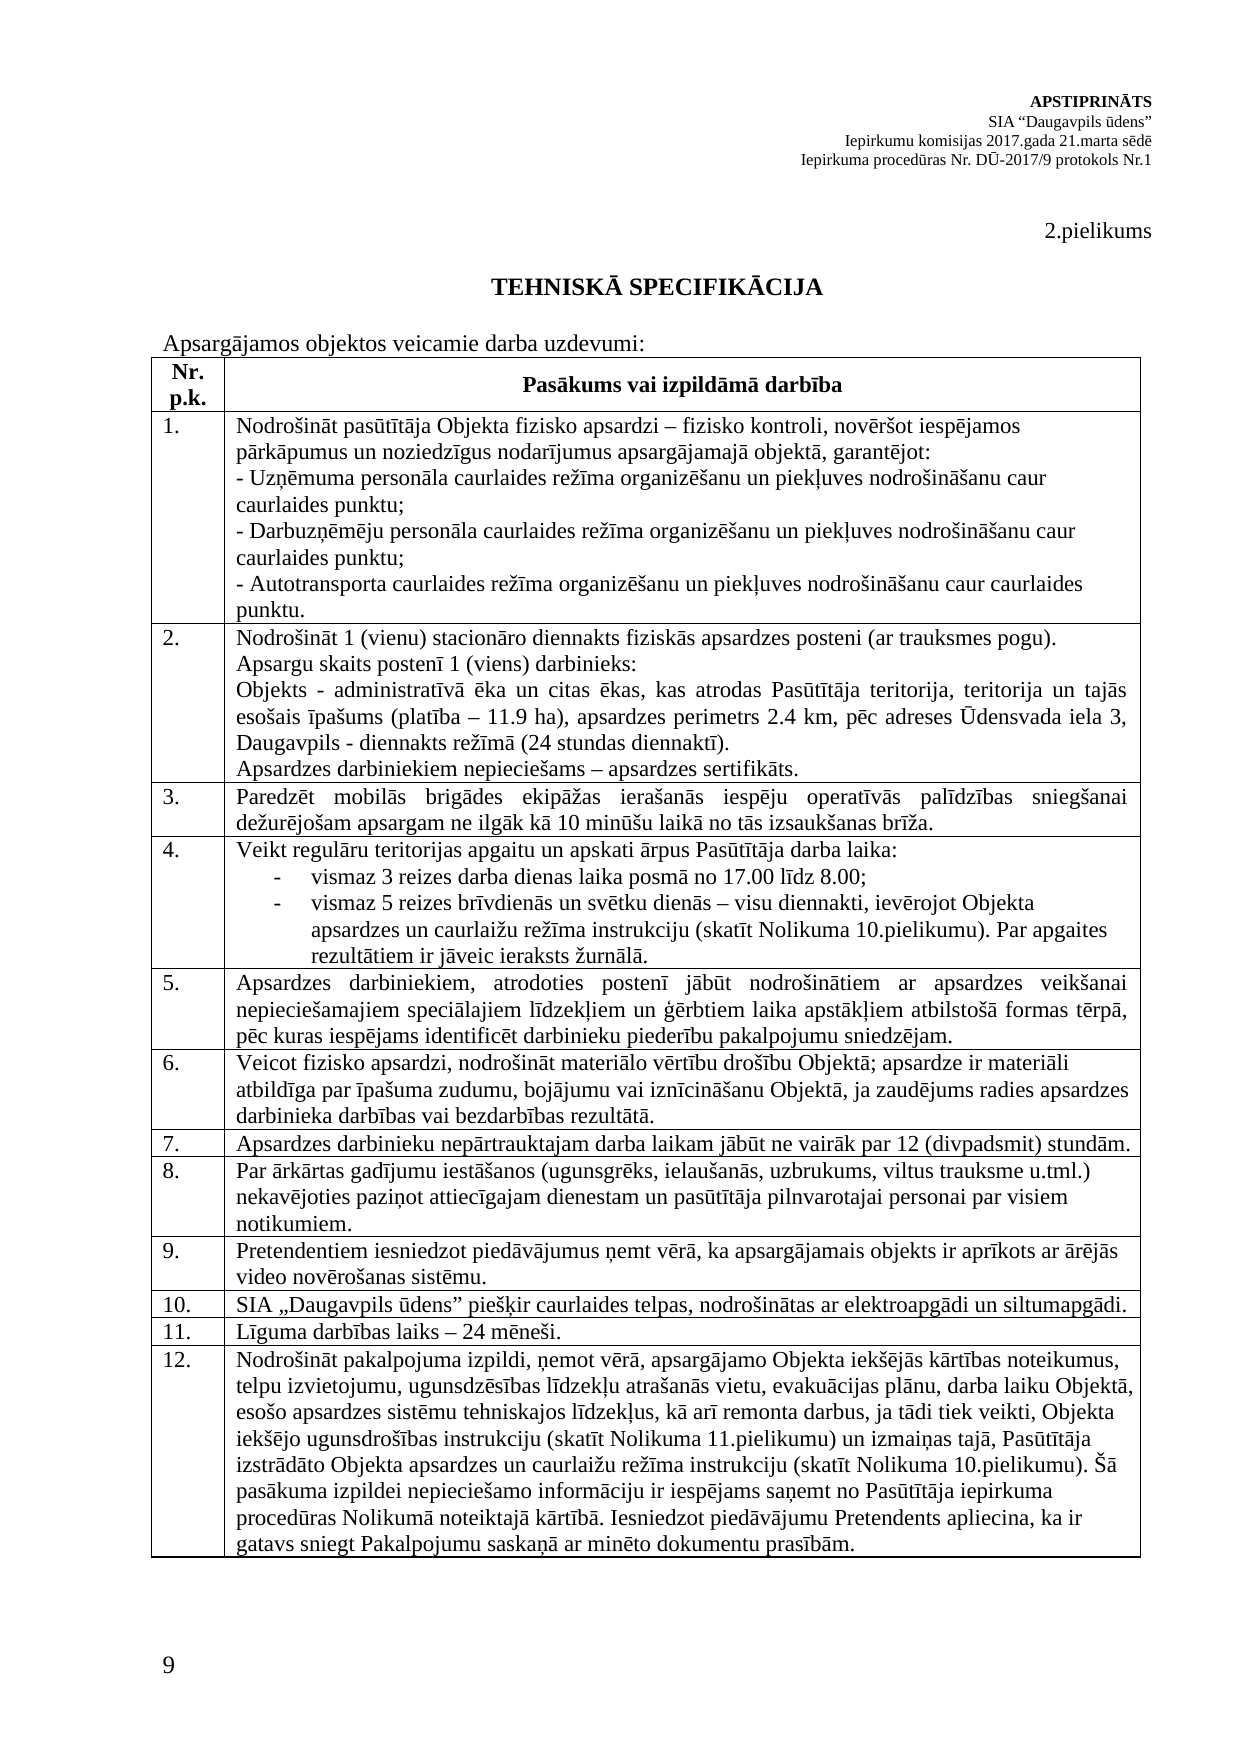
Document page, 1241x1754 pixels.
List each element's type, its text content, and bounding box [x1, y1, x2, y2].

table_cell 6. [152, 1050, 224, 1128]
table_cell 8. [152, 1157, 224, 1236]
table_cell Paredzēt mobilās brigādes ekipāžas ierašanās iespēju operatīvās palīdzības sniegšanai dežurējošam apsargam ne ilgāk kā 10 minūšu laikā no tās izsaukšanas brīža. [225, 783, 1140, 836]
table_cell Līguma darbības laiks – 24 mēneši. [225, 1318, 1140, 1344]
table_cell 12. [152, 1346, 224, 1556]
table_cell Veikt regulāru teritorijas apgaitu un apskati ārpus Pasūtītāja darba laika: vismaz 3 reizes darba dienas laika posmā no 17.00 līdz 8.00; vismaz 5 reizes brīvdienās un svētku dienās – visu diennakti, ievērojot Objekta apsardzes un caurlaižu režīma instrukciju (skatīt Nolikuma 10.pielikumu). Par apgaites rezultātiem ir jāveic ieraksts žurnālā. [225, 837, 1140, 968]
table_header Pasākums vai izpildāmā darbība [225, 358, 1140, 411]
table_cell 2. [152, 624, 224, 782]
table_cell Apsardzes darbinieku nepārtrauktajam darba laikam jābūt ne vairāk par 12 (divpadsmit) stundām. [225, 1130, 1140, 1156]
table_cell 5. [152, 969, 224, 1048]
table_cell 9. [152, 1237, 224, 1290]
table_cell SIA „Daugavpils ūdens” piešķir caurlaides telpas, nodrošinātas ar elektroapgādi un siltumapgādi. [225, 1291, 1140, 1317]
text Apsargājamos objektos veicamie darba uzdevumi: [162, 329, 1152, 357]
table_cell Pretendentiem iesniedzot piedāvājumus ņemt vērā, ka apsargājamais objekts ir aprīkots ar ārējās video novērošanas sistēmu. [225, 1237, 1140, 1290]
table_cell 1. [152, 412, 224, 623]
table_cell 10. [152, 1291, 224, 1317]
table_cell Apsardzes darbiniekiem, atrodoties postenī jābūt nodrošinātiem ar apsardzes veikšanai nepieciešamajiem speciālajiem līdzekļiem un ģērbtiem laika apstākļiem atbilstošā formas tērpā, pēc kuras iespējams identificēt darbinieku piederību pakalpojumu sniedzējam. [225, 969, 1140, 1048]
table_cell Nodrošināt pakalpojuma izpildi, ņemot vērā, apsargājamo Objekta iekšējās kārtības noteikumus, telpu izvietojumu, ugunsdzēsības līdzekļu atrašanās vietu, evakuācijas plānu, darba laiku Objektā, esošo apsardzes sistēmu tehniskajos līdzekļus, kā arī remonta darbus, ja tādi tiek veikti, Objekta iekšējo ugunsdrošības instrukciju (skatīt Nolikuma 11.pielikumu) un izmaiņas tajā, Pasūtītāja izstrādāto Objekta apsardzes un caurlaižu režīma instrukciju (skatīt Nolikuma 10.pielikumu). Šā pasākuma izpildei nepieciešamo informāciju ir iespējams saņemt no Pasūtītāja iepirkuma procedūras Nolikumā noteiktajā kārtībā. Iesniedzot piedāvājumu Pretendents apliecina, ka ir gatavs sniegt Pakalpojumu saskaņā ar minēto dokumentu prasībām. [225, 1346, 1140, 1556]
table_cell Veicot fizisko apsardzi, nodrošināt materiālo vērtību drošību Objektā; apsardze ir materiāli atbildīga par īpašuma zudumu, bojājumu vai iznīcināšanu Objektā, ja zaudējums radies apsardzes darbinieka darbības vai bezdarbības rezultātā. [225, 1050, 1140, 1128]
text TEHNISKĀ SPECIFIKĀCIJA [162, 272, 1152, 301]
text 2.pielikums [162, 217, 1152, 243]
table_header Nr. p.k. [152, 358, 224, 411]
table_cell 3. [152, 783, 224, 836]
table_cell Nodrošināt 1 (vienu) stacionāro diennakts fiziskās apsardzes posteni (ar trauksmes pogu). Apsargu skaits postenī 1 (viens) darbinieks: Objekts - administratīvā ēka un citas ēkas, kas atrodas Pasūtītāja teritorija, teritorija un tajās esošais īpašums (platība – 11.9 ha), apsardzes perimetrs 2.4 km, pēc adreses Ūdensvada iela 3, Daugavpils - diennakts režīmā (24 stundas diennaktī). Apsardzes darbiniekiem nepieciešams – apsardzes sertifikāts. [225, 624, 1140, 782]
table_cell Par ārkārtas gadījumu iestāšanos (ugunsgrēks, ielaušanās, uzbrukums, viltus trauksme u.tml.) nekavējoties paziņot attiecīgajam dienestam un pasūtītāja pilnvarotajai personai par visiem notikumiem. [225, 1157, 1140, 1236]
table_cell 11. [152, 1318, 224, 1344]
table_cell 4. [152, 837, 224, 968]
table_cell 7. [152, 1130, 224, 1156]
table_cell Nodrošināt pasūtītāja Objekta fizisko apsardzi – fizisko kontroli, novēršot iespējamos pārkāpumus un noziedzīgus nodarījumus apsargājamajā objektā, garantējot: - Uzņēmuma personāla caurlaides režīma organizēšanu un piekļuves nodrošināšanu caur caurlaides punktu; - Darbuzņēmēju personāla caurlaides režīma organizēšanu un piekļuves nodrošināšanu caur caurlaides punktu; - Autotransporta caurlaides režīma organizēšanu un piekļuves nodrošināšanu caur caurlaides punktu. [225, 412, 1140, 623]
